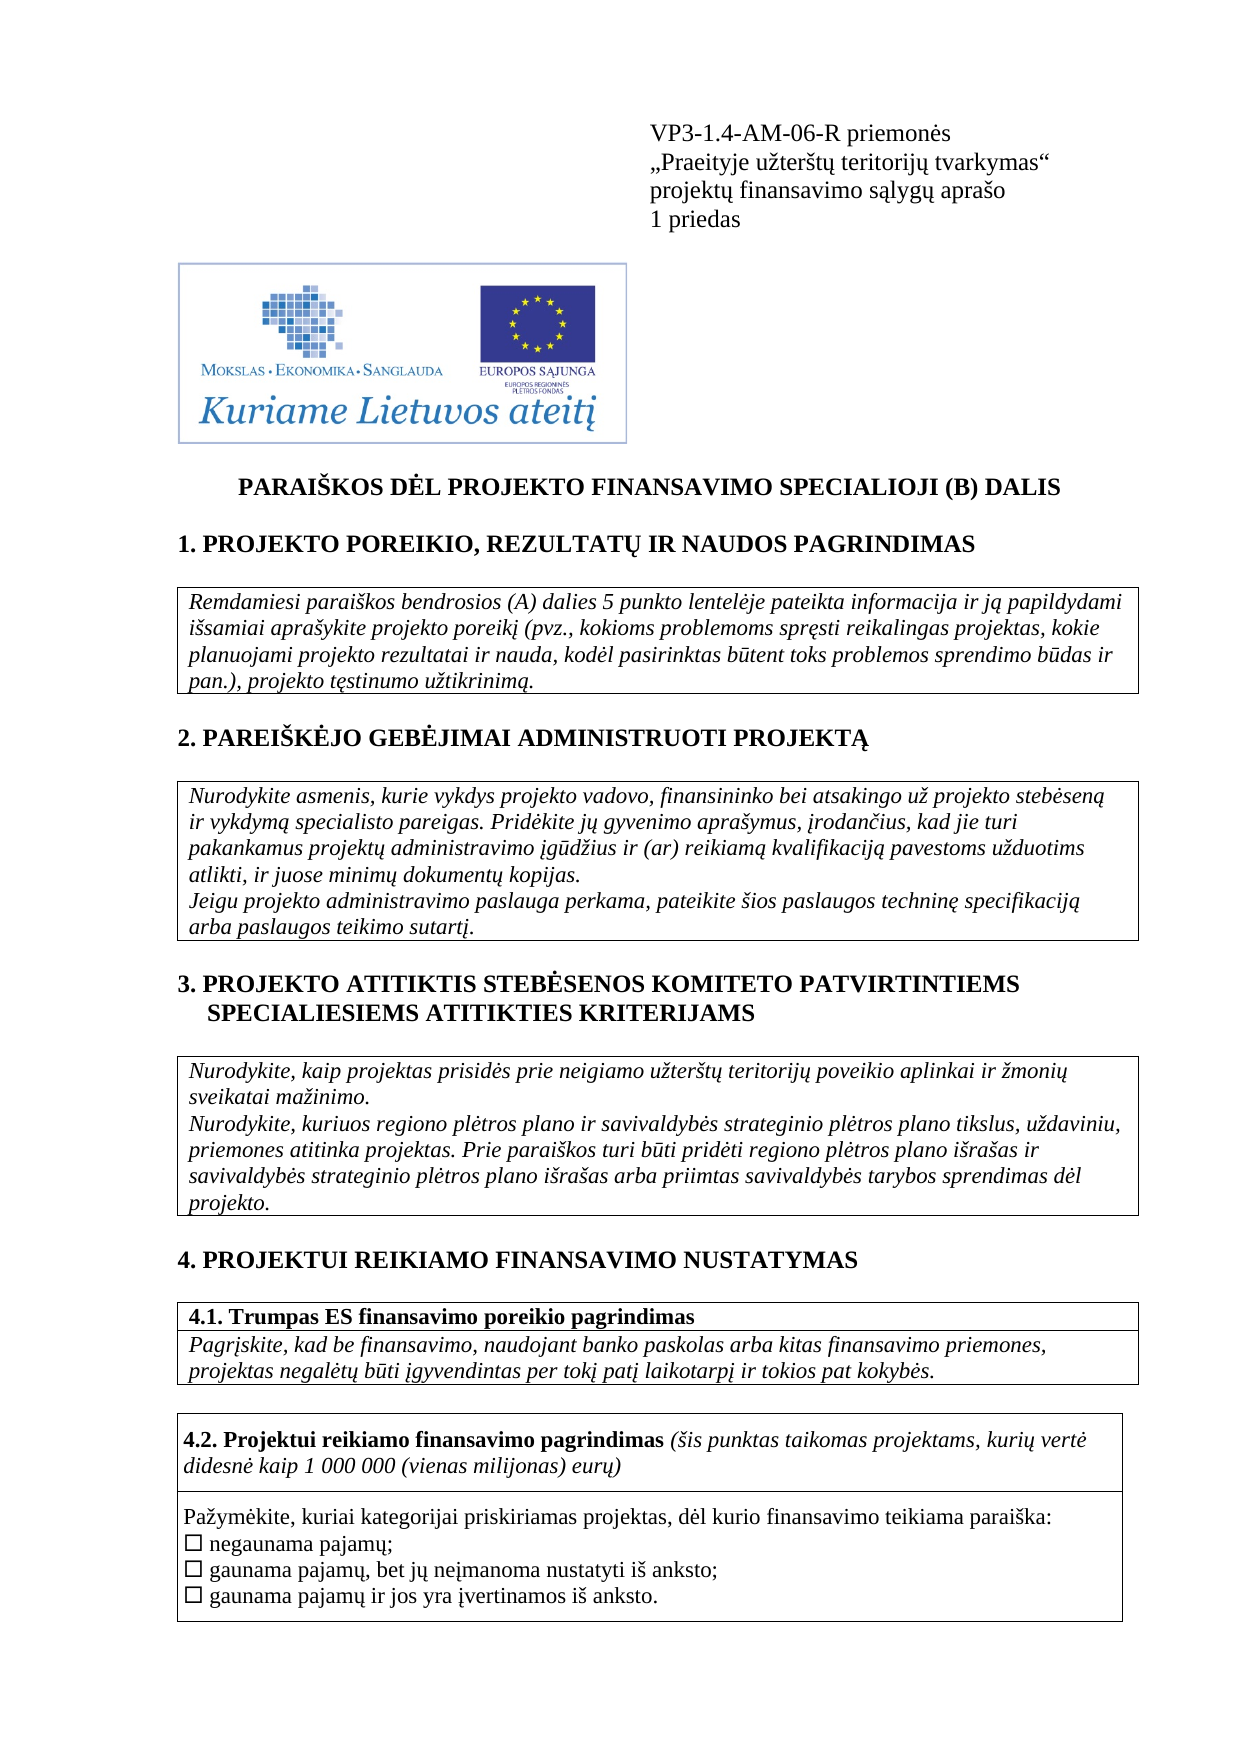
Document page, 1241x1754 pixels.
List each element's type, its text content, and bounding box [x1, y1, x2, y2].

text 1. PROJEKTO POREIKIO, REZULTATŲ IR NAUDOS PAGRINDIMAS [177, 529, 1122, 558]
table_header 4.1. Trumpas ES finansavimo poreikio pagrindimas [178, 1303, 1138, 1330]
text 3. PROJEKTO atitiKTIS Stebėsenos komiteto patvirtintIEMS SPECIALIESIEMS atitikties kriterijAMs [177, 969, 1122, 1027]
text 1 priedas [649, 204, 1122, 233]
table_header Nurodykite, kaip projektas prisidės prie neigiamo užterštų teritorijų poveikio aplinkai ir žmonių sveikatai mažinimo. Nurodykite, kuriuos regiono plėtros plano ir savivaldybės strateginio plėtros plano tikslus, uždaviniu, priemones atitinka projektas. Prie paraiškos turi būti pridėti regiono plėtros plano išrašas ir savivaldybės strateginio plėtros plano išrašas arba priimtas savivaldybės tarybos sprendimas dėl projekto. [178, 1057, 1138, 1215]
text projektų finansavimo sąlygų aprašo [649, 176, 1122, 204]
table_header Remdamiesi paraiškos bendrosios (A) dalies 5 punkto lentelėje pateikta informacija ir ją papildydami išsamiai aprašykite projekto poreikį (pvz., kokioms problemoms spręsti reikalingas projektas, kokie planuojami projekto rezultatai ir nauda, kodėl pasirinktas būtent toks problemos sprendimo būdas ir pan.), projekto tęstinumo užtikrinimą. [178, 588, 1138, 693]
table_header 4.2. Projektui reikiamo finansavimo pagrindimas (šis punktas taikomas projektams, kurių vertė didesnė kaip 1 000 000 (vienas milijonas) eurų) [178, 1414, 1122, 1491]
text PARAIŠKOS DĖL PROJEKTO FINANSAVIMO SPECIALIOJI (B) DALIS [177, 472, 1122, 501]
table_cell Pagrįskite, kad be finansavimo, naudojant banko paskolas arba kitas finansavimo priemones, projektas negalėtų būti įgyvendintas per tokį patį laikotarpį ir tokios pat kokybės. [178, 1331, 1138, 1383]
table_cell Pažymėkite, kuriai kategorijai priskiriamas projektas, dėl kurio finansavimo teikiama paraiška: [] negaunama pajamų; [] gaunama pajamų, bet jų neįmanoma nustatyti iš anksto; [] gaunama pajamų ir jos yra įvertinamos iš anksto. Jeigu pažymimas 3 punktas, grynosios pajamos turi būti skaičiuojamos vadovaujantis Europos Komisijos parengtomis Gairėmis dėl Tarybos reglamento Nr. 1083/2006 55 straipsnio: projektai, iš kurių gaunama pajamų (angl. Guidance note on Article 55, Council Regulation (EC) 1083/2006: Revenue Generating Projects), Europos Komisijos parengtu darbo dokumentu Nr. 4 „Ekonominės naudos analizės atlikimo metodikos gairės“ (angl. Guidance on the Methodology for Carrying Out Cost-Benefit Anglysis, Working Document No. 4) ir Bendrai finansuojamų iš Europos Sąjungos fondų lėšų projektų pajamų skaičiavimo ir priežiūros metodika, patvirtinta Lietuvos Respublikos finansų ministro 2010 m. birželio 16 d. įsakymu Nr. 1K-195 (Žin., 2010, Nr. 71-3581). Šie dokumentai paskelbti interneto svetainėje www.esparama.lt. Jeigu pajamos nebuvo įvertintos iš anksto, jos turi būti grąžintos į valstybės biudžetą per 5 metus po projekto pabaigos. [178, 1492, 1122, 1621]
text VP3-1.4-AM-06-R priemonės [649, 118, 1122, 147]
text 4. PROJEKTUI REIKIAMO FINANSAVIMO NUSTATYMAS [177, 1245, 1122, 1273]
text 2. PAREIŠKĖJO GEBĖJIMAI ADMINISTRUOTI PROJEKTĄ [177, 723, 1122, 752]
table_header Nurodykite asmenis, kurie vykdys projekto vadovo, finansininko bei atsakingo už projekto stebėseną ir vykdymą specialisto pareigas. Pridėkite jų gyvenimo aprašymus, įrodančius, kad jie turi pakankamus projektų administravimo įgūdžius ir (ar) reikiamą kvalifikaciją pavestoms užduotims atlikti, ir juose minimų dokumentų kopijas. Jeigu projekto administravimo paslauga perkama, pateikite šios paslaugos techninę specifikaciją arba paslaugos teikimo sutartį. [178, 782, 1138, 940]
text „Praeityje užterštų teritorijų tvarkymas“ [649, 147, 1122, 176]
